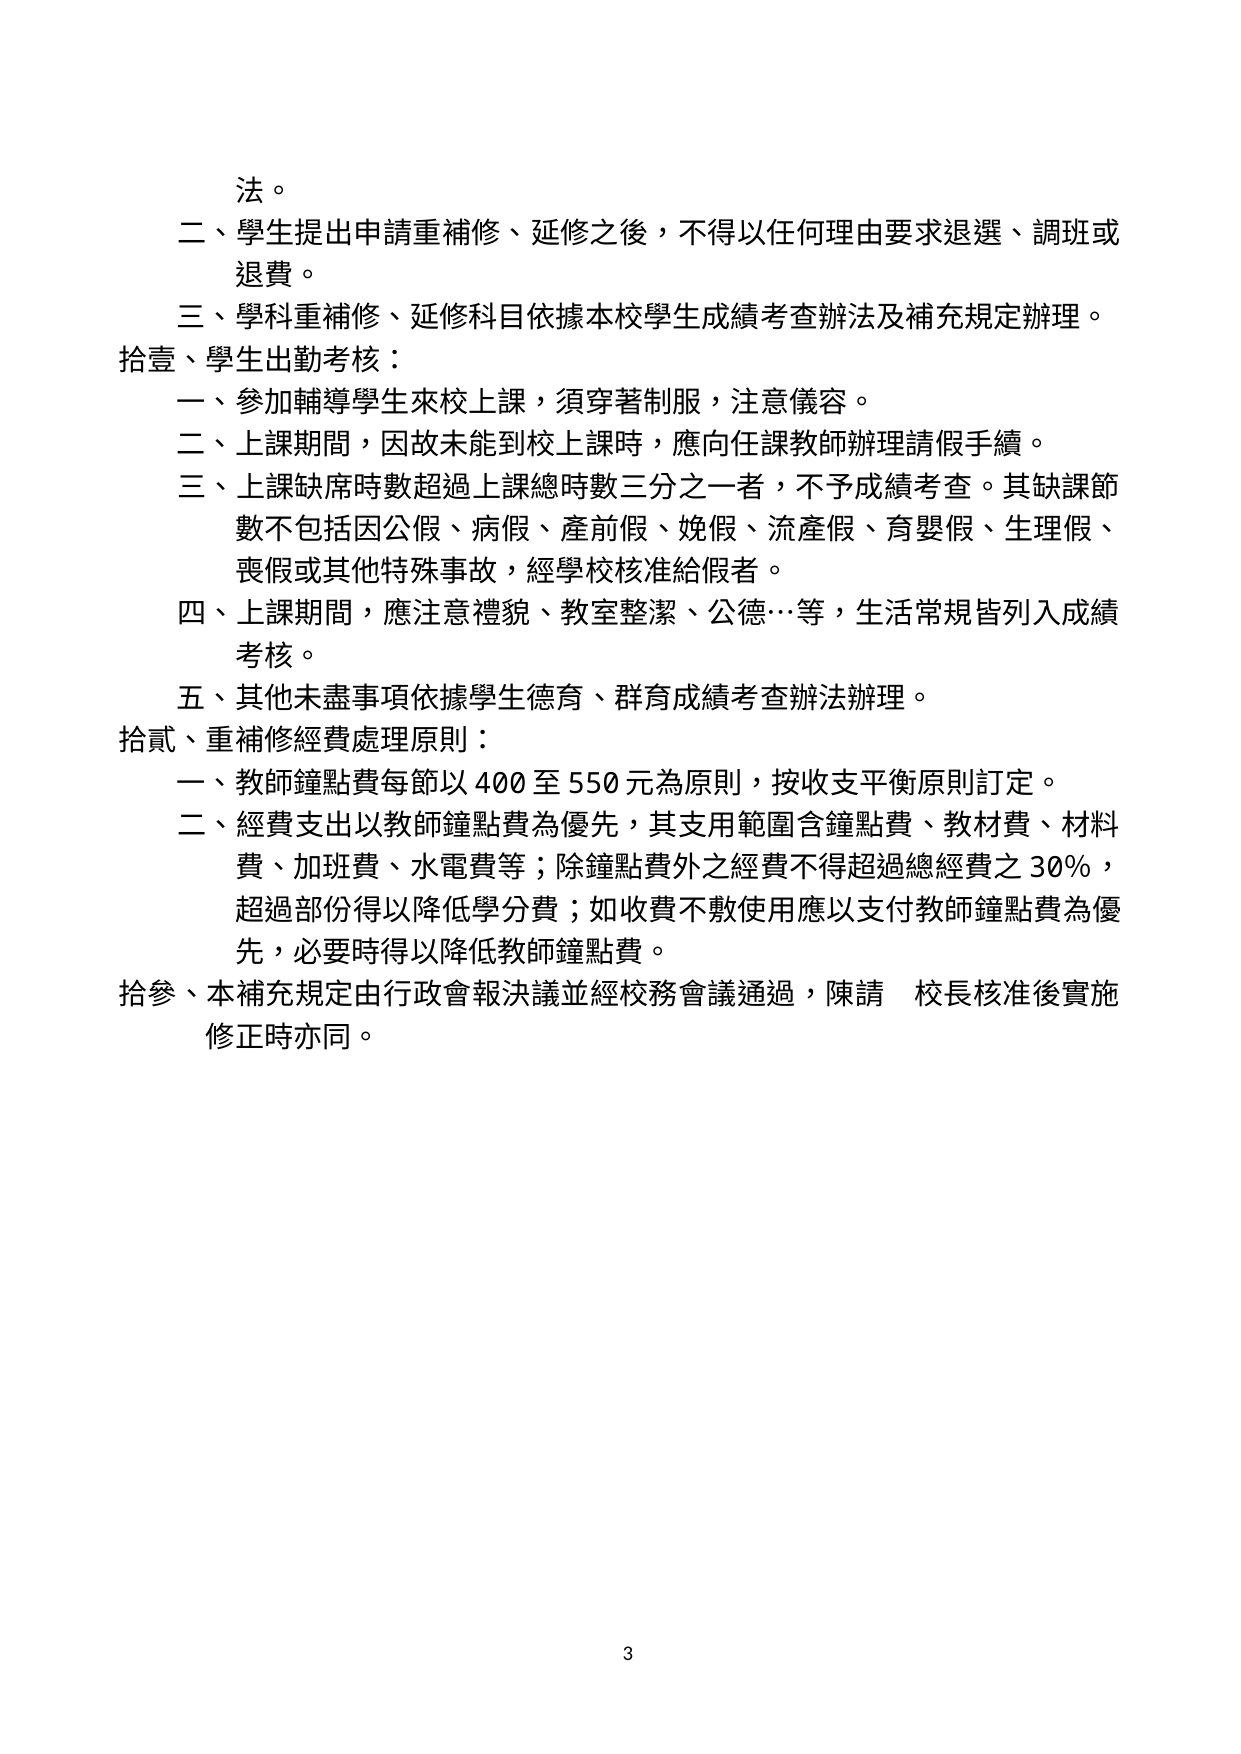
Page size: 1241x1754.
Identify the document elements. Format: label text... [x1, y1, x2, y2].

text 二、學生提出申請重補修、延修之後，不得以任何理由要求退選、調班或退費。 [118, 209, 1122, 294]
text 三、上課缺席時數超過上課總時數三分之一者，不予成績考查。其缺課節數不包括因公假、病假、產前假、娩假、流產假、育嬰假、生理假、喪假或其他特殊事故，經學校核准給假者。 [118, 463, 1122, 590]
text 三、學科重補修、延修科目依據本校學生成績考查辦法及補充規定辦理。 [118, 294, 1122, 336]
text 一、教師鐘點費每節以400至550元為原則，按收支平衡原則訂定。 [118, 759, 1122, 802]
text 拾參、本補充規定由行政會報決議並經校務會議通過，陳請 校長核准後實施，修正時亦同。 [118, 971, 1122, 1055]
text 一、參加輔導學生來校上課，須穿著制服，注意儀容。 [118, 378, 1122, 421]
text 二、上課期間，因故未能到校上課時，應向任課教師辦理請假手續。 [118, 421, 1122, 463]
text 法。 [118, 167, 1122, 209]
text 四、上課期間，應注意禮貌、教室整潔、公德…等，生活常規皆列入成績考核。 [118, 590, 1122, 674]
text 拾貳、重補修經費處理原則： [118, 717, 1122, 759]
text 五、其他未盡事項依據學生德育、群育成績考查辦法辦理。 [118, 674, 1122, 717]
text 二、經費支出以教師鐘點費為優先，其支用範圍含鐘點費、教材費、材料費、加班費、水電費等；除鐘點費外之經費不得超過總經費之30％，超過部份得以降低學分費；如收費不敷使用應以支付教師鐘點費為優先，必要時得以降低教師鐘點費。 [118, 802, 1122, 971]
text 拾壹、學生出勤考核： [118, 336, 1122, 378]
